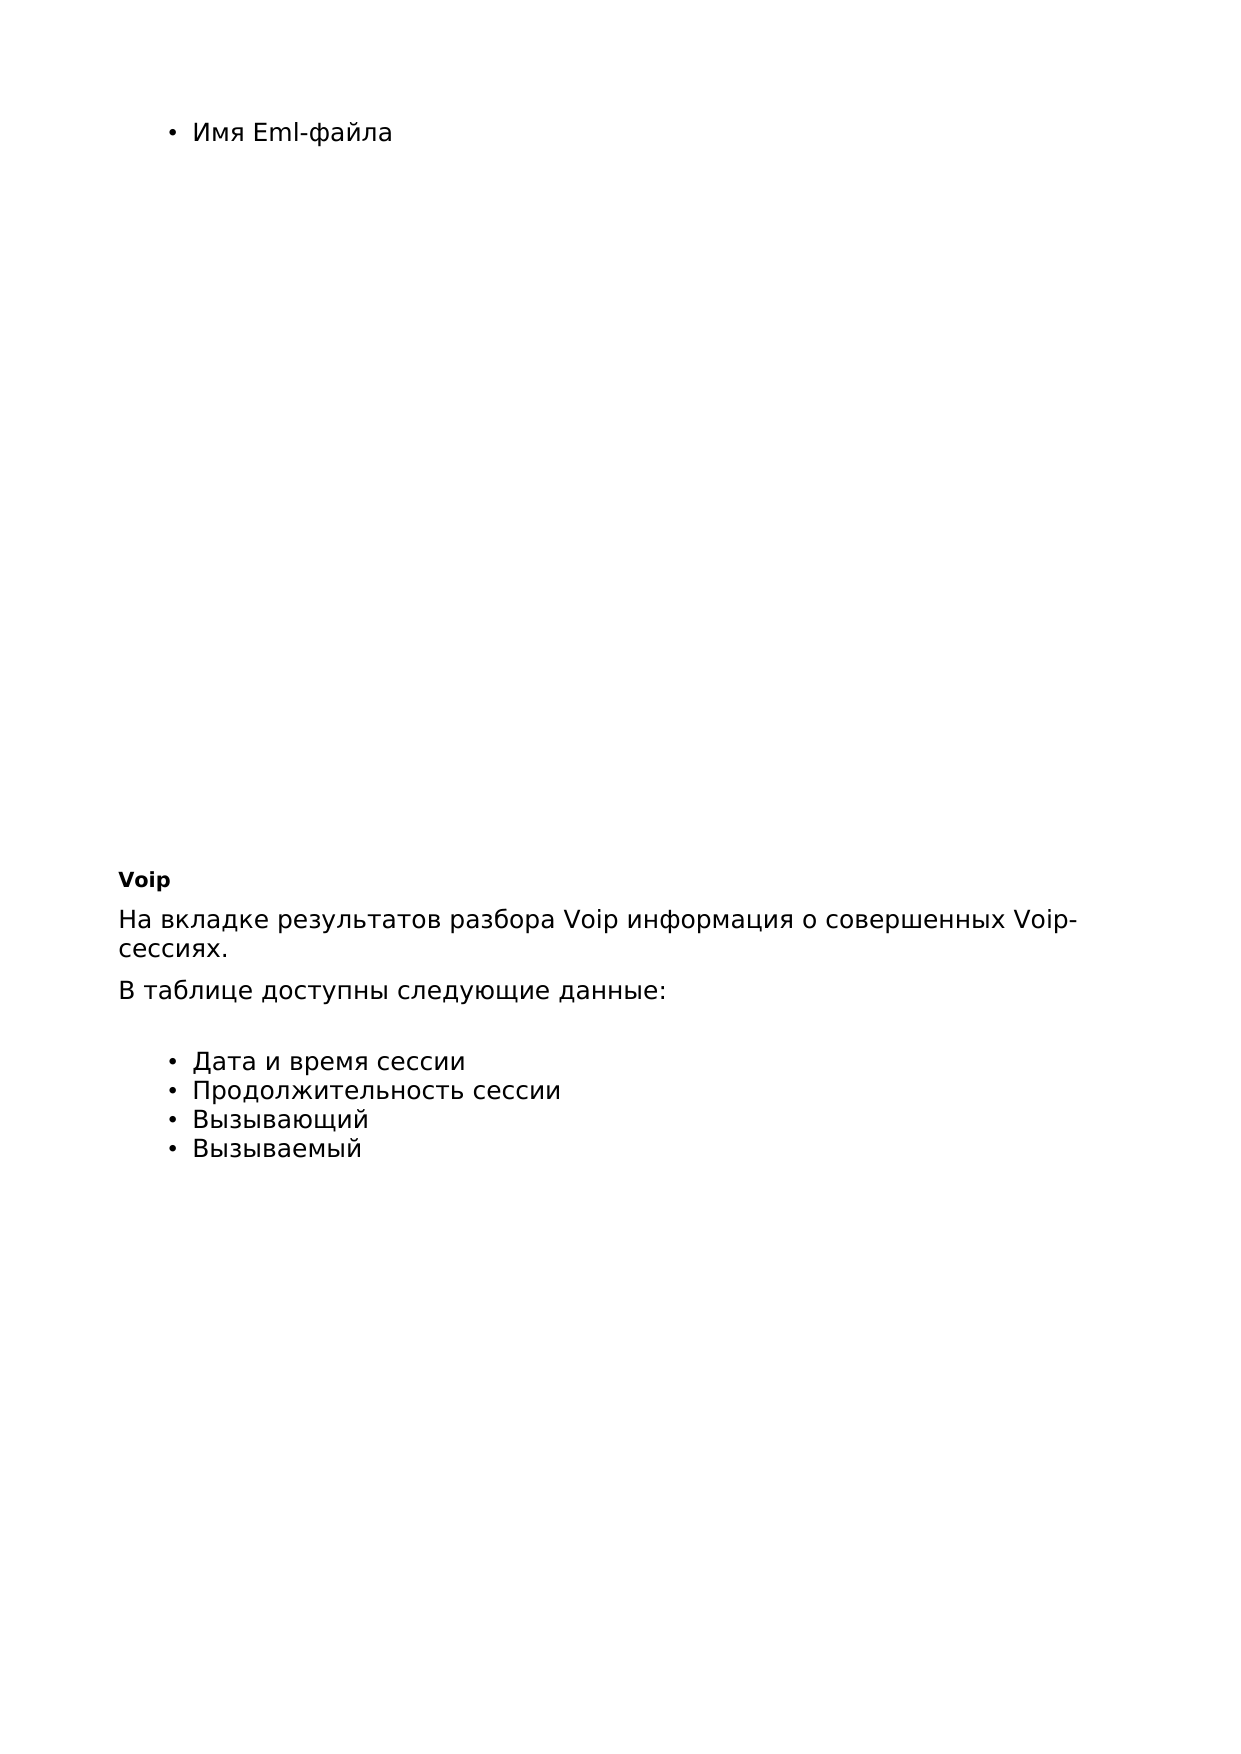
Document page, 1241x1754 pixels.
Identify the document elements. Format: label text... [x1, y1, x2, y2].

list Имя Eml-файла [177, 118, 1122, 147]
text В таблице доступны следующие данные: [118, 976, 1122, 1005]
subtitle Voip [118, 868, 1122, 893]
list Вызываемый [177, 1135, 1122, 1164]
list Вызывающий [177, 1106, 1122, 1135]
list Дата и время сессии [177, 1047, 1122, 1076]
text На вкладке результатов разбора Voip информация о совершенных Voip-сессиях. [118, 905, 1122, 963]
list Продолжительность сессии [177, 1076, 1122, 1106]
